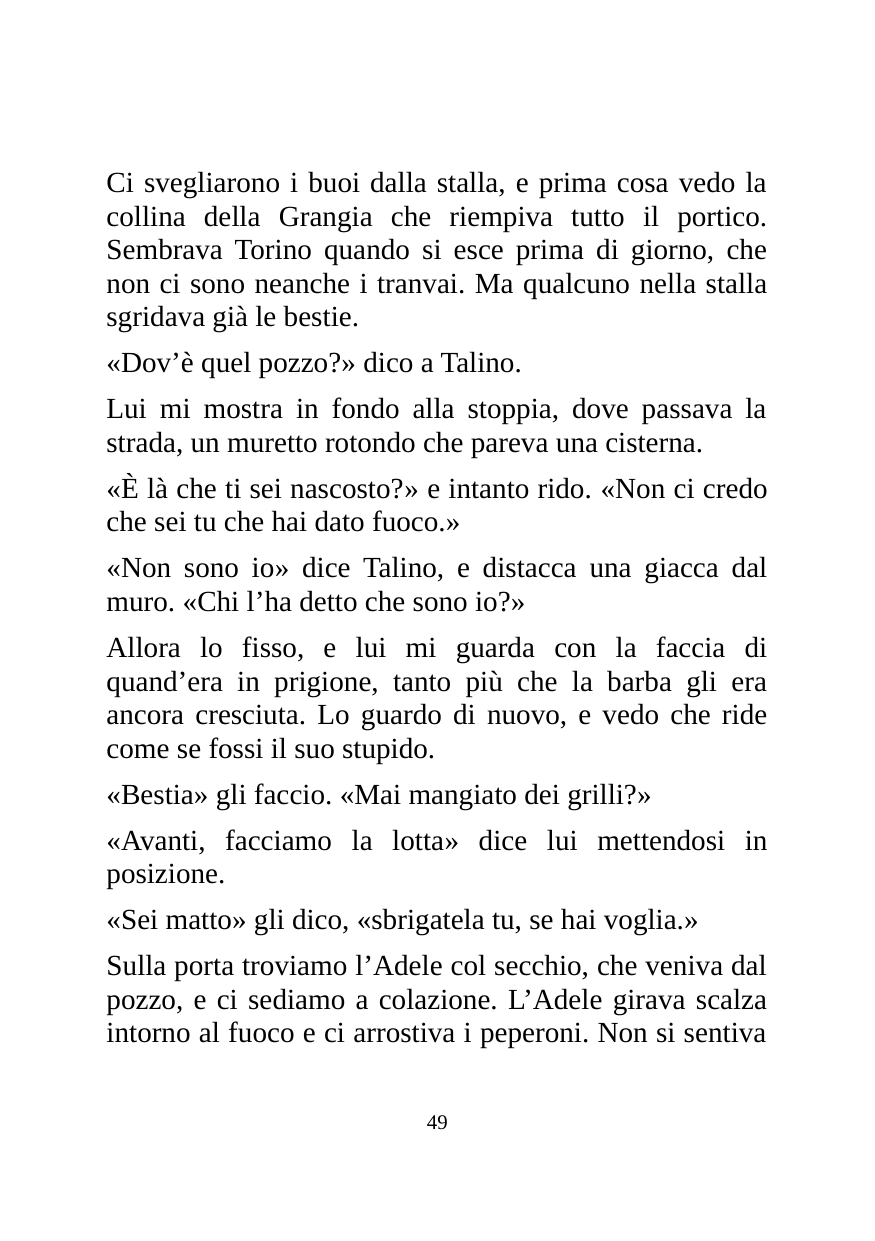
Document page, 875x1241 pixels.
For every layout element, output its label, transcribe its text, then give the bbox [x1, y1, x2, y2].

text Ci svegliarono i buoi dalla stalla, e prima cosa vedo la collina della Grangia che riempiva tutto il portico. Sembrava Torino quando si esce prima di giorno, che non ci sono neanche i tranvai. Ma qualcuno nella stalla sgridava già le bestie. [106, 165, 768, 333]
text «Dov’è quel pozzo?» dico a Talino. [106, 345, 768, 379]
text Allora lo fisso, e lui mi guarda con la faccia di quand’era in prigione, tanto più che la barba gli era ancora cresciuta. Lo guardo di nuovo, e vedo che ride come se fossi il suo stupido. [106, 630, 768, 764]
text «È là che ti sei nascosto?» e intanto rido. «Non ci credo che sei tu che hai dato fuoco.» [106, 471, 768, 538]
text «Sei matto» gli dico, «sbrigatela tu, se hai voglia.» [106, 902, 768, 936]
text «Non sono io» dice Talino, e distacca una giacca dal muro. «Chi l’ha detto che sono io?» [106, 551, 768, 618]
text «Avanti, facciamo la lotta» dice lui mettendosi in posizione. [106, 823, 768, 890]
text Lui mi mostra in fondo alla stoppia, dove passava la strada, un muretto rotondo che pareva una cisterna. [106, 391, 768, 458]
text Sulla porta troviamo l’Adele col secchio, che veniva dal pozzo, e ci sediamo a colazione. L’Adele girava scalza intorno al fuoco e ci arrostiva i peperoni. Non si sentiva [106, 948, 768, 1049]
text «Bestia» gli faccio. «Mai mangiato dei grilli?» [106, 777, 768, 810]
